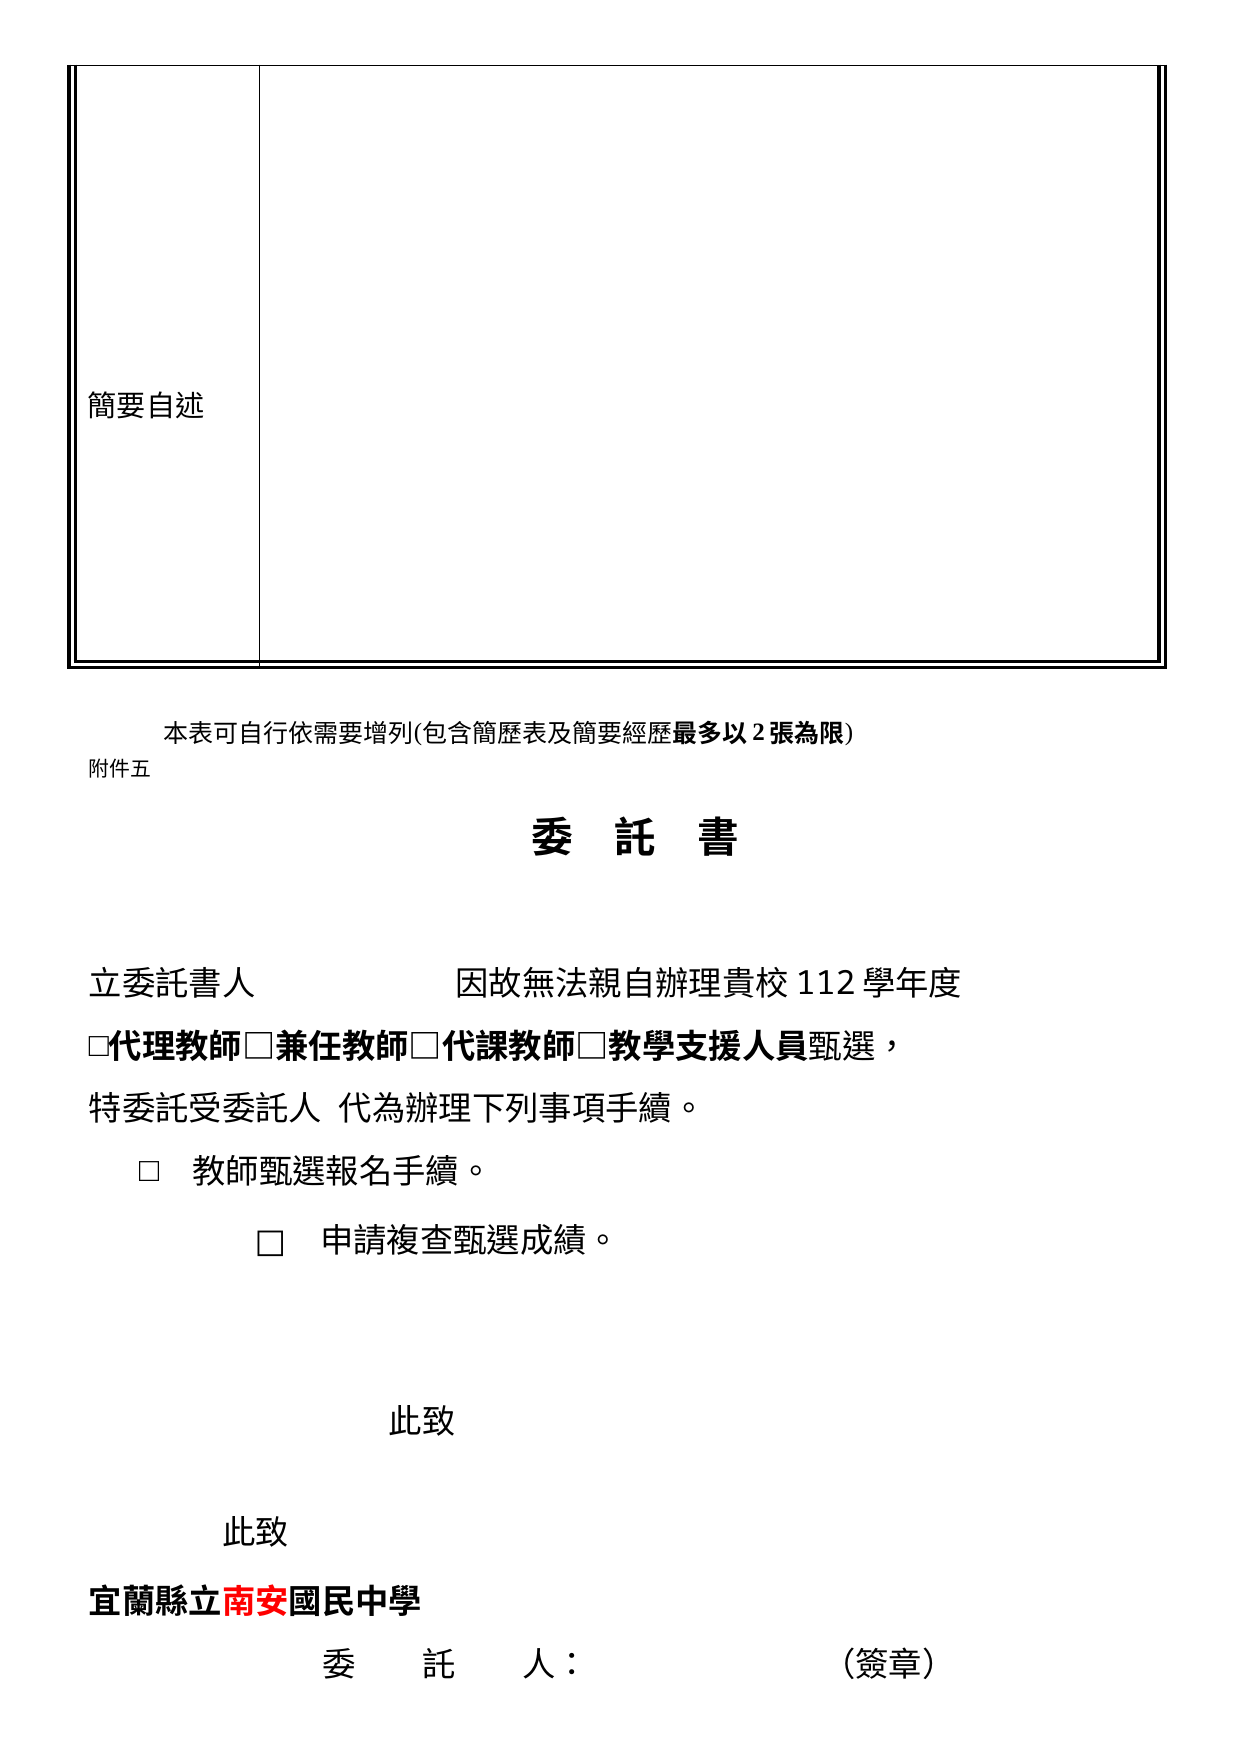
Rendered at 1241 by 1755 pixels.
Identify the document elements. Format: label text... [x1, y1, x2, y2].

text 本表可自行依需要增列(包含簡歷表及簡要經歷最多以2張為限) [164, 689, 1181, 752]
text 立委託書人 因故無法親自辦理貴校112學年度 [89, 939, 1181, 1002]
text 委 託 人： （簽章） [89, 1638, 1181, 1686]
text 委 託 書 [89, 804, 1181, 864]
list 申請複查甄選成績。 [254, 1214, 1181, 1263]
table_cell 簡要自述 [77, 66, 259, 659]
text 此致 [89, 1377, 1181, 1439]
text 附件五 [89, 752, 1181, 782]
text □代理教師□兼任教師□代課教師□教學支援人員甄選， [89, 1002, 1181, 1064]
text 此致 [89, 1505, 1181, 1554]
text 宜蘭縣立南安國民中學 [89, 1575, 1181, 1623]
text □ 教師甄選報名手續。 [139, 1127, 1181, 1189]
text 特委託受委託人 代為辦理下列事項手續。 [89, 1064, 1181, 1127]
table_cell [260, 66, 1157, 659]
